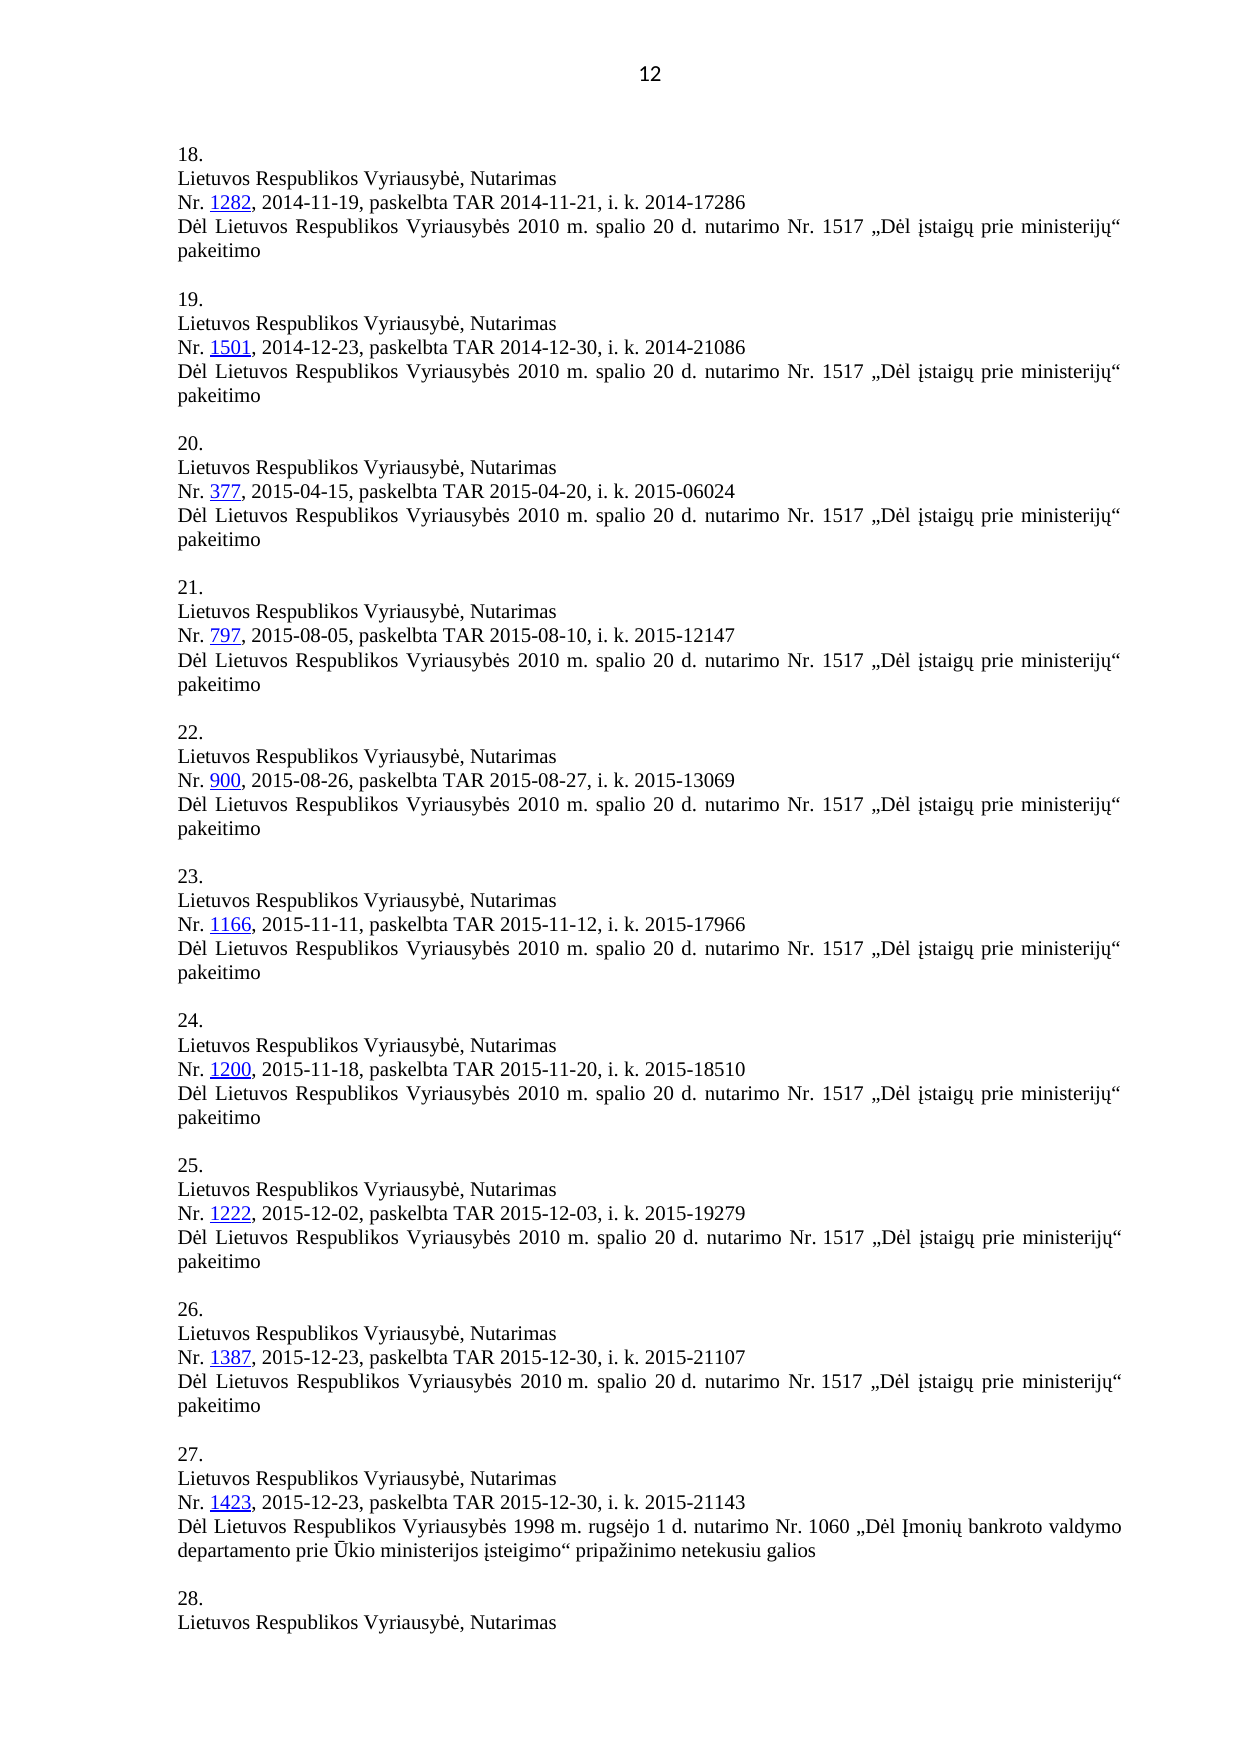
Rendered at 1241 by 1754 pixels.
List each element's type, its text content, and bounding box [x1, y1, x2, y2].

text Lietuvos Respublikos Vyriausybė, Nutarimas [177, 166, 1122, 190]
text Dėl Lietuvos Respublikos Vyriausybės 2010 m. spalio 20 d. nutarimo Nr. 1517 „Dėl įstaigų prie ministerijų“ pakeitimo [177, 359, 1122, 407]
text 25. [177, 1153, 1122, 1177]
text Nr. 900, 2015-08-26, paskelbta TAR 2015-08-27, i. k. 2015-13069 [177, 768, 1122, 792]
text Lietuvos Respublikos Vyriausybė, Nutarimas [177, 455, 1122, 479]
text Nr. 1387, 2015-12-23, paskelbta TAR 2015-12-30, i. k. 2015-21107 [177, 1345, 1122, 1369]
text Dėl Lietuvos Respublikos Vyriausybės 2010 m. spalio 20 d. nutarimo Nr. 1517 „Dėl įstaigų prie ministerijų“ pakeitimo [177, 936, 1122, 984]
text 23. [177, 864, 1122, 888]
text Dėl Lietuvos Respublikos Vyriausybės 2010 m. spalio 20 d. nutarimo Nr. 1517 „Dėl įstaigų prie ministerijų“ pakeitimo [177, 503, 1122, 551]
text Dėl Lietuvos Respublikos Vyriausybės 1998 m. rugsėjo 1 d. nutarimo Nr. 1060 „Dėl Įmonių bankroto valdymo departamento prie Ūkio ministerijos įsteigimo“ pripažinimo netekusiu galios [177, 1514, 1122, 1562]
text Lietuvos Respublikos Vyriausybė, Nutarimas [177, 1466, 1122, 1490]
text 18. [177, 142, 1122, 166]
text Dėl Lietuvos Respublikos Vyriausybės 2010 m. spalio 20 d. nutarimo Nr. 1517 „Dėl įstaigų prie ministerijų“ pakeitimo [177, 792, 1122, 840]
text Nr. 1200, 2015-11-18, paskelbta TAR 2015-11-20, i. k. 2015-18510 [177, 1057, 1122, 1081]
text Dėl Lietuvos Respublikos Vyriausybės 2010 m. spalio 20 d. nutarimo Nr. 1517 „Dėl įstaigų prie ministerijų“ pakeitimo [177, 1081, 1122, 1129]
text Dėl Lietuvos Respublikos Vyriausybės 2010 m. spalio 20 d. nutarimo Nr. 1517 „Dėl įstaigų prie ministerijų“ pakeitimo [177, 647, 1122, 696]
text Nr. 797, 2015-08-05, paskelbta TAR 2015-08-10, i. k. 2015-12147 [177, 623, 1122, 647]
text Lietuvos Respublikos Vyriausybė, Nutarimas [177, 599, 1122, 623]
text Nr. 1222, 2015-12-02, paskelbta TAR 2015-12-03, i. k. 2015-19279 [177, 1201, 1122, 1225]
text Dėl Lietuvos Respublikos Vyriausybės 2010 m. spalio 20 d. nutarimo Nr. 1517 „Dėl įstaigų prie ministerijų“ pakeitimo [177, 1225, 1122, 1273]
text 21. [177, 575, 1122, 599]
text Lietuvos Respublikos Vyriausybė, Nutarimas [177, 744, 1122, 768]
text Dėl Lietuvos Respublikos Vyriausybės 2010 m. spalio 20 d. nutarimo Nr. 1517 „Dėl įstaigų prie ministerijų“ pakeitimo [177, 1369, 1122, 1417]
text 26. [177, 1297, 1122, 1321]
text Nr. 1282, 2014-11-19, paskelbta TAR 2014-11-21, i. k. 2014-17286 [177, 190, 1122, 214]
text Nr. 1501, 2014-12-23, paskelbta TAR 2014-12-30, i. k. 2014-21086 [177, 335, 1122, 359]
text Lietuvos Respublikos Vyriausybė, Nutarimas [177, 1610, 1122, 1634]
text 27. [177, 1442, 1122, 1466]
text Nr. 1423, 2015-12-23, paskelbta TAR 2015-12-30, i. k. 2015-21143 [177, 1490, 1122, 1514]
text Dėl Lietuvos Respublikos Vyriausybės 2010 m. spalio 20 d. nutarimo Nr. 1517 „Dėl įstaigų prie ministerijų“ pakeitimo [177, 214, 1122, 262]
text 24. [177, 1008, 1122, 1032]
text Lietuvos Respublikos Vyriausybė, Nutarimas [177, 1177, 1122, 1201]
text Lietuvos Respublikos Vyriausybė, Nutarimas [177, 311, 1122, 335]
text Lietuvos Respublikos Vyriausybė, Nutarimas [177, 1321, 1122, 1345]
text 22. [177, 720, 1122, 744]
text Nr. 1166, 2015-11-11, paskelbta TAR 2015-11-12, i. k. 2015-17966 [177, 912, 1122, 936]
text 28. [177, 1586, 1122, 1610]
text Lietuvos Respublikos Vyriausybė, Nutarimas [177, 888, 1122, 912]
text 20. [177, 431, 1122, 455]
text 19. [177, 287, 1122, 311]
text Lietuvos Respublikos Vyriausybė, Nutarimas [177, 1032, 1122, 1057]
text Nr. 377, 2015-04-15, paskelbta TAR 2015-04-20, i. k. 2015-06024 [177, 479, 1122, 503]
